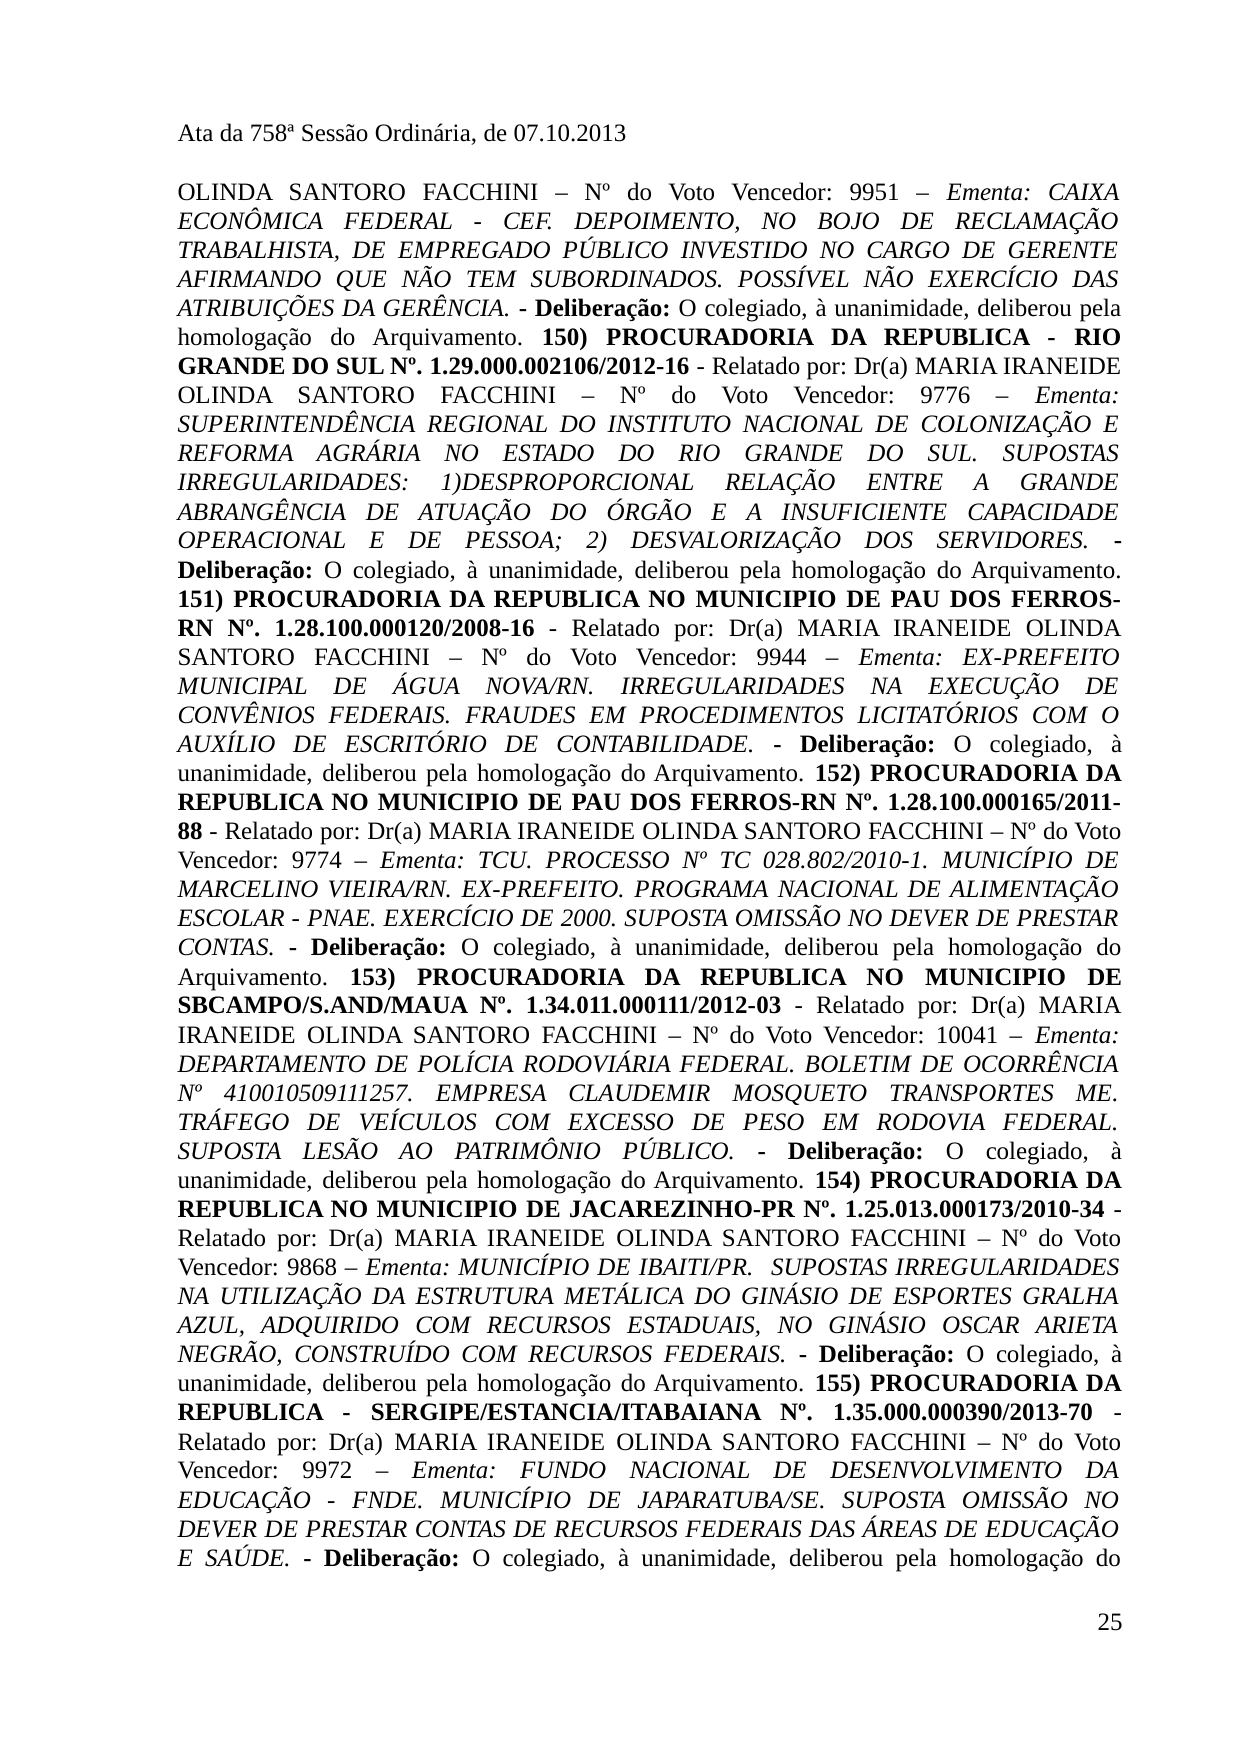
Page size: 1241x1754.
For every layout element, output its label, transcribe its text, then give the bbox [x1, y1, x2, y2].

text OLINDA SANTORO FACCHINI – Nº do Voto Vencedor: 9951 – Ementa: CAIXA ECONÔMICA FEDERAL - CEF. DEPOIMENTO, NO BOJO DE RECLAMAÇÃO TRABALHISTA, DE EMPREGADO PÚBLICO INVESTIDO NO CARGO DE GERENTE AFIRMANDO QUE NÃO TEM SUBORDINADOS. POSSÍVEL NÃO EXERCÍCIO DAS ATRIBUIÇÕES DA GERÊNCIA. - Deliberação: O colegiado, à unanimidade, deliberou pela homologação do Arquivamento. 150) PROCURADORIA DA REPUBLICA - RIO GRANDE DO SUL Nº. 1.29.000.002106/2012-16 - Relatado por: Dr(a) MARIA IRANEIDE OLINDA SANTORO FACCHINI – Nº do Voto Vencedor: 9776 – Ementa: SUPERINTENDÊNCIA REGIONAL DO INSTITUTO NACIONAL DE COLONIZAÇÃO E REFORMA AGRÁRIA NO ESTADO DO RIO GRANDE DO SUL. SUPOSTAS IRREGULARIDADES: 1)DESPROPORCIONAL RELAÇÃO ENTRE A GRANDE ABRANGÊNCIA DE ATUAÇÃO DO ÓRGÃO E A INSUFICIENTE CAPACIDADE OPERACIONAL E DE PESSOA; 2) DESVALORIZAÇÃO DOS SERVIDORES. - Deliberação: O colegiado, à unanimidade, deliberou pela homologação do Arquivamento. 151) PROCURADORIA DA REPUBLICA NO MUNICIPIO DE PAU DOS FERROS-RN Nº. 1.28.100.000120/2008-16 - Relatado por: Dr(a) MARIA IRANEIDE OLINDA SANTORO FACCHINI – Nº do Voto Vencedor: 9944 – Ementa: EX-PREFEITO MUNICIPAL DE ÁGUA NOVA/RN. IRREGULARIDADES NA EXECUÇÃO DE CONVÊNIOS FEDERAIS. FRAUDES EM PROCEDIMENTOS LICITATÓRIOS COM O AUXÍLIO DE ESCRITÓRIO DE CONTABILIDADE. - Deliberação: O colegiado, à unanimidade, deliberou pela homologação do Arquivamento. 152) PROCURADORIA DA REPUBLICA NO MUNICIPIO DE PAU DOS FERROS-RN Nº. 1.28.100.000165/2011-88 - Relatado por: Dr(a) MARIA IRANEIDE OLINDA SANTORO FACCHINI – Nº do Voto Vencedor: 9774 – Ementa: TCU. PROCESSO Nº TC 028.802/2010-1. MUNICÍPIO DE MARCELINO VIEIRA/RN. EX-PREFEITO. PROGRAMA NACIONAL DE ALIMENTAÇÃO ESCOLAR - PNAE. EXERCÍCIO DE 2000. SUPOSTA OMISSÃO NO DEVER DE PRESTAR CONTAS. - Deliberação: O colegiado, à unanimidade, deliberou pela homologação do Arquivamento. 153) PROCURADORIA DA REPUBLICA NO MUNICIPIO DE SBCAMPO/S.AND/MAUA Nº. 1.34.011.000111/2012-03 - Relatado por: Dr(a) MARIA IRANEIDE OLINDA SANTORO FACCHINI – Nº do Voto Vencedor: 10041 – Ementa: DEPARTAMENTO DE POLÍCIA RODOVIÁRIA FEDERAL. BOLETIM DE OCORRÊNCIA Nº 410010509111257. EMPRESA CLAUDEMIR MOSQUETO TRANSPORTES ME. TRÁFEGO DE VEÍCULOS COM EXCESSO DE PESO EM RODOVIA FEDERAL. SUPOSTA LESÃO AO PATRIMÔNIO PÚBLICO. - Deliberação: O colegiado, à unanimidade, deliberou pela homologação do Arquivamento. 154) PROCURADORIA DA REPUBLICA NO MUNICIPIO DE JACAREZINHO-PR Nº. 1.25.013.000173/2010-34 - Relatado por: Dr(a) MARIA IRANEIDE OLINDA SANTORO FACCHINI – Nº do Voto Vencedor: 9868 – Ementa: MUNICÍPIO DE IBAITI/PR. SUPOSTAS IRREGULARIDADES NA UTILIZAÇÃO DA ESTRUTURA METÁLICA DO GINÁSIO DE ESPORTES GRALHA AZUL, ADQUIRIDO COM RECURSOS ESTADUAIS, NO GINÁSIO OSCAR ARIETA NEGRÃO, CONSTRUÍDO COM RECURSOS FEDERAIS. - Deliberação: O colegiado, à unanimidade, deliberou pela homologação do Arquivamento. 155) PROCURADORIA DA REPUBLICA - SERGIPE/ESTANCIA/ITABAIANA Nº. 1.35.000.000390/2013-70 - Relatado por: Dr(a) MARIA IRANEIDE OLINDA SANTORO FACCHINI – Nº do Voto Vencedor: 9972 – Ementa: FUNDO NACIONAL DE DESENVOLVIMENTO DA EDUCAÇÃO - FNDE. MUNICÍPIO DE JAPARATUBA/SE. SUPOSTA OMISSÃO NO DEVER DE PRESTAR CONTAS DE RECURSOS FEDERAIS DAS ÁREAS DE EDUCAÇÃO E SAÚDE. - Deliberação: O colegiado, à unanimidade, deliberou pela homologação do [177, 177, 1122, 1572]
